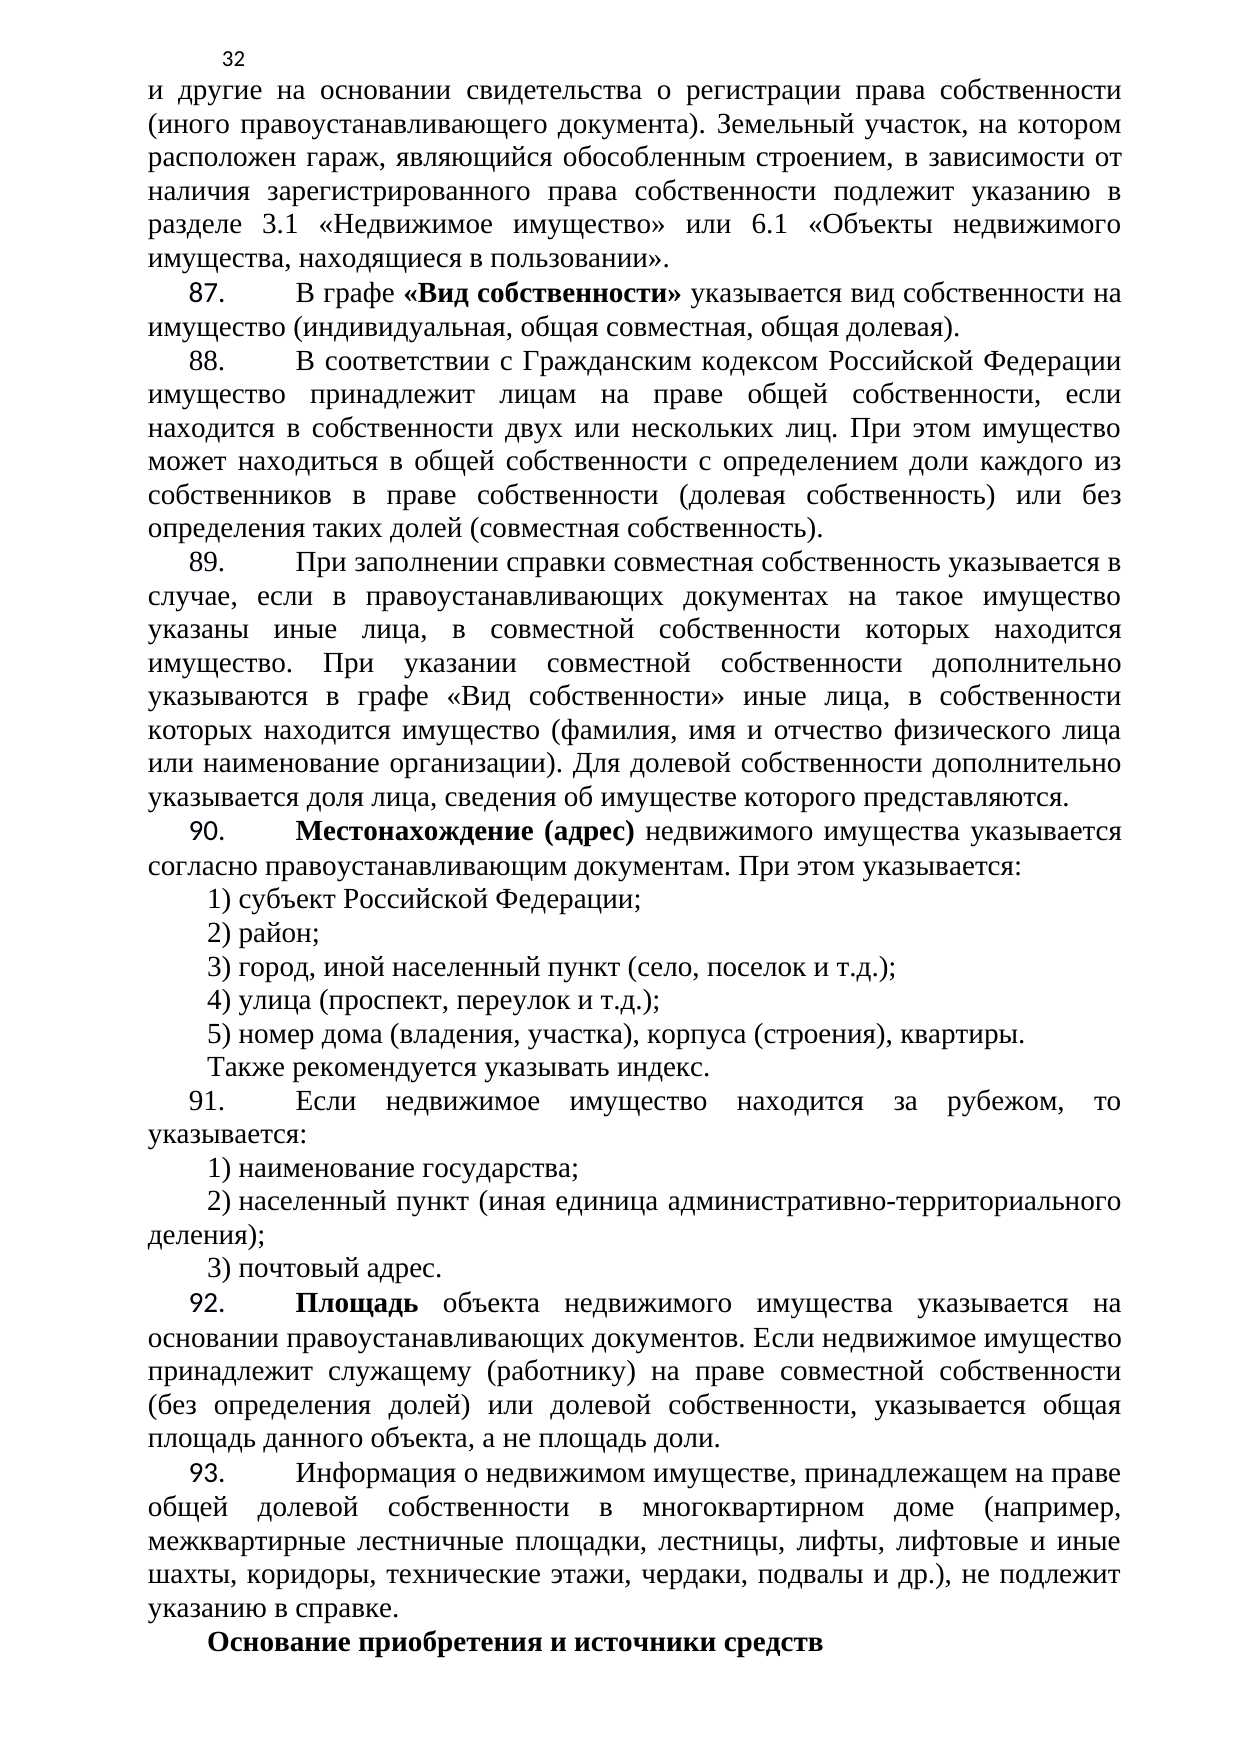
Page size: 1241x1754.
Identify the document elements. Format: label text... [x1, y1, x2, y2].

text 5) номер дома (владения, участка), корпуса (строения), квартиры. [148, 1016, 1122, 1049]
list В графе «Вид собственности» указывается вид собственности на имущество (индивидуальная, общая совместная, общая долевая). [148, 274, 1122, 343]
list Если недвижимое имущество находится за рубежом, то указывается: [148, 1083, 1122, 1150]
list Информация о недвижимом имуществе, принадлежащем на праве общей долевой собственности в многоквартирном доме (например, межквартирные лестничные площадки, лестницы, лифты, лифтовые и иные шахты, коридоры, технические этажи, чердаки, подвалы и др.), не подлежит указанию в справке. [148, 1454, 1122, 1624]
text 3) город, иной населенный пункт (село, поселок и т.д.); [148, 949, 1122, 982]
text 3) почтовый адрес. [148, 1251, 1122, 1284]
text 2) район; [148, 915, 1122, 949]
list Местонахождение (адрес) недвижимого имущества указывается согласно правоустанавливающим документам. При этом указывается: [148, 812, 1122, 882]
list Площадь объекта недвижимого имущества указывается на основании правоустанавливающих документов. Если недвижимое имущество принадлежит служащему (работнику) на праве совместной собственности (без определения долей) или долевой собственности, указывается общая площадь данного объекта, а не площадь доли. [148, 1284, 1122, 1454]
text 2) населенный пункт (иная единица административно-территориального деления); [148, 1183, 1122, 1251]
list При заполнении справки совместная собственность указывается в случае, если в правоустанавливающих документах на такое имущество указаны иные лица, в совместной собственности которых находится имущество. При указании совместной собственности дополнительно указываются в графе «Вид собственности» иные лица, в собственности которых находится имущество (фамилия, имя и отчество физического лица или наименование организации). Для долевой собственности дополнительно указывается доля лица, сведения об имуществе которого представляются. [148, 544, 1122, 812]
text 1) наименование государства; [148, 1150, 1122, 1183]
text Также рекомендуется указывать индекс. [148, 1049, 1122, 1083]
text 1) субъект Российской Федерации; [148, 882, 1122, 915]
list и другие на основании свидетельства о регистрации права собственности (иного правоустанавливающего документа). Земельный участок, на котором расположен гараж, являющийся обособленным строением, в зависимости от наличия зарегистрированного права собственности подлежит указанию в разделе 3.1 «Недвижимое имущество» или 6.1 «Объекты недвижимого имущества, находящиеся в пользовании». [148, 72, 1122, 274]
list Основание приобретения и источники средств [148, 1624, 1122, 1657]
list В соответствии с Гражданским кодексом Российской Федерации имущество принадлежит лицам на праве общей собственности, если находится в собственности двух или нескольких лиц. При этом имущество может находиться в общей собственности с определением доли каждого из собственников в праве собственности (долевая собственность) или без определения таких долей (совместная собственность). [148, 343, 1122, 544]
text 4) улица (проспект, переулок и т.д.); [148, 982, 1122, 1016]
